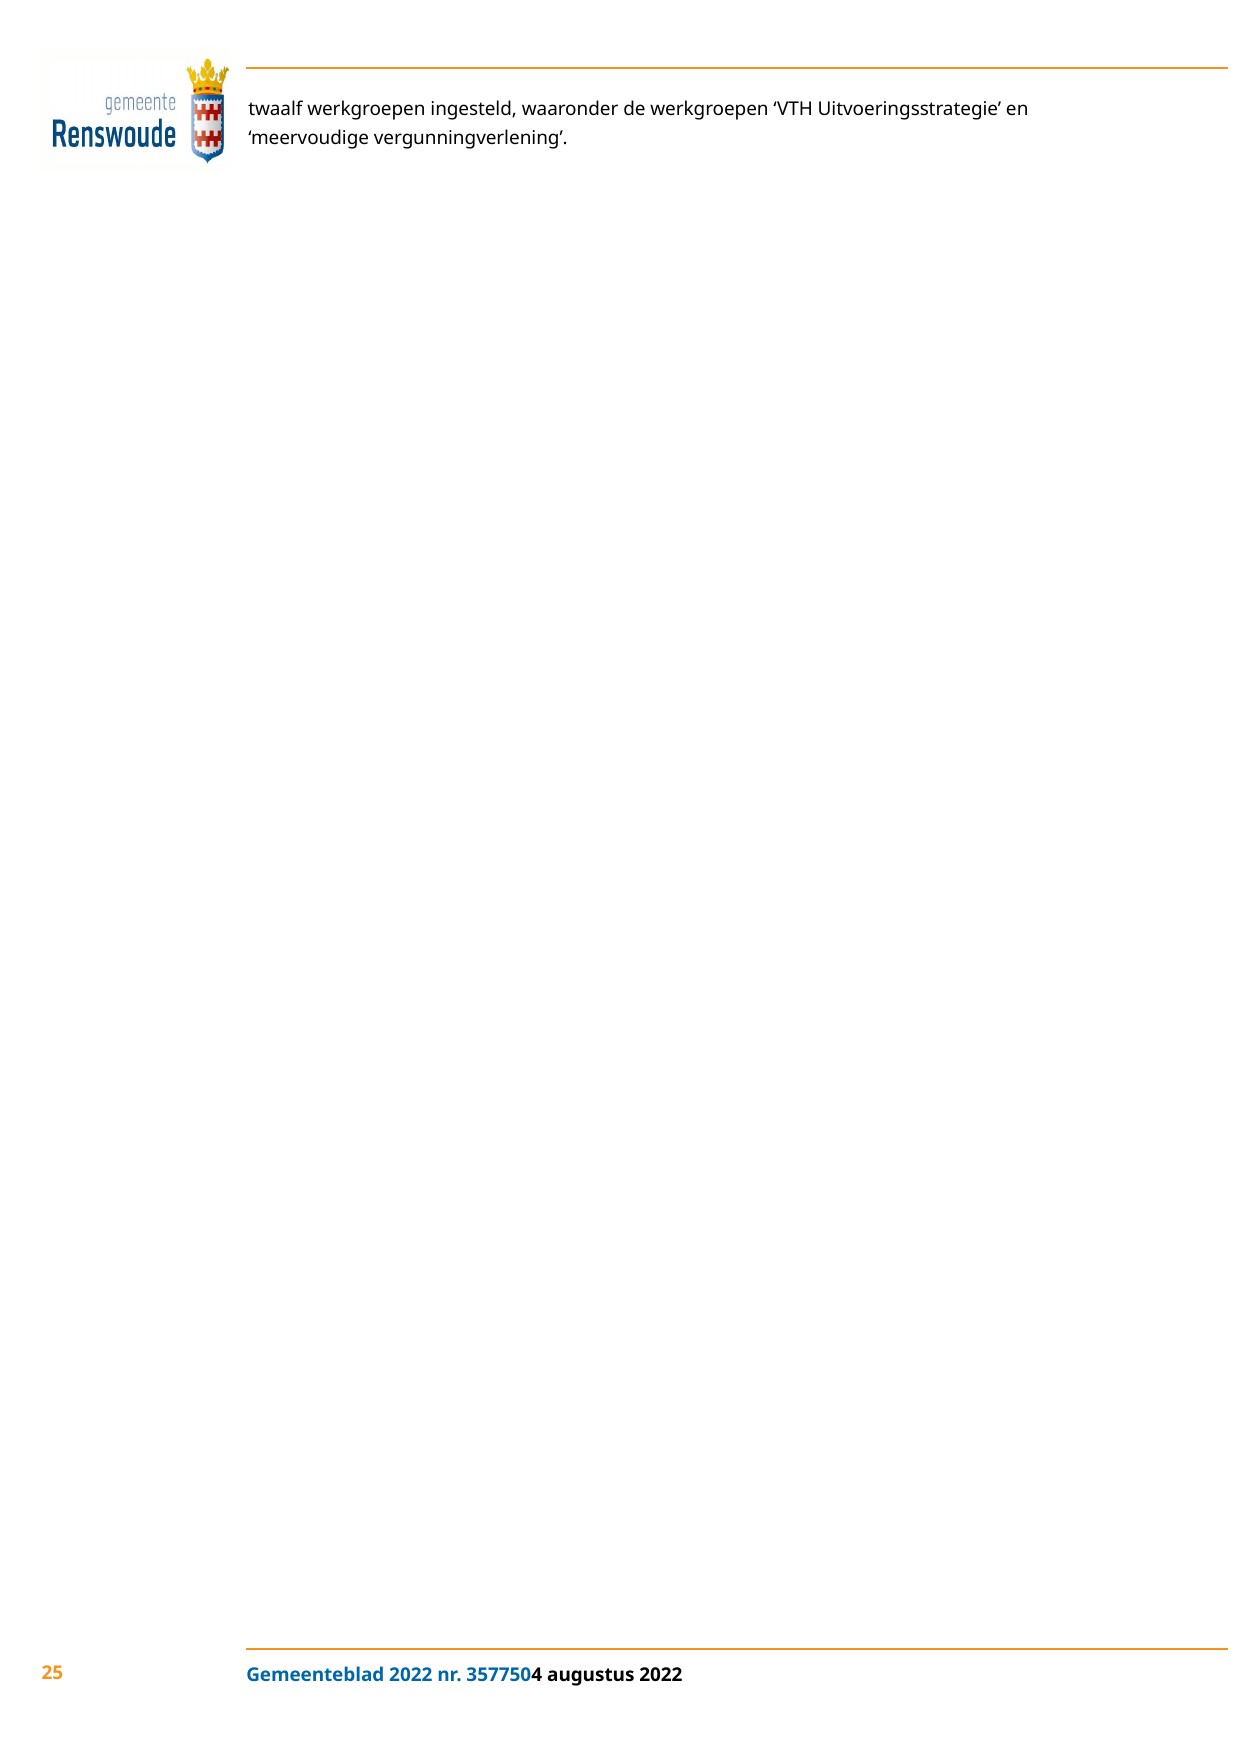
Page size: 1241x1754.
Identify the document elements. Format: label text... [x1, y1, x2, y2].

picture [41, 47, 231, 172]
text twaalf werkgroepen ingesteld, waaronder de werkgroepen ‘VTH Uitvoeringsstrategie’ en ‘meervoudige vergunningverlening’. [248, 95, 1152, 150]
